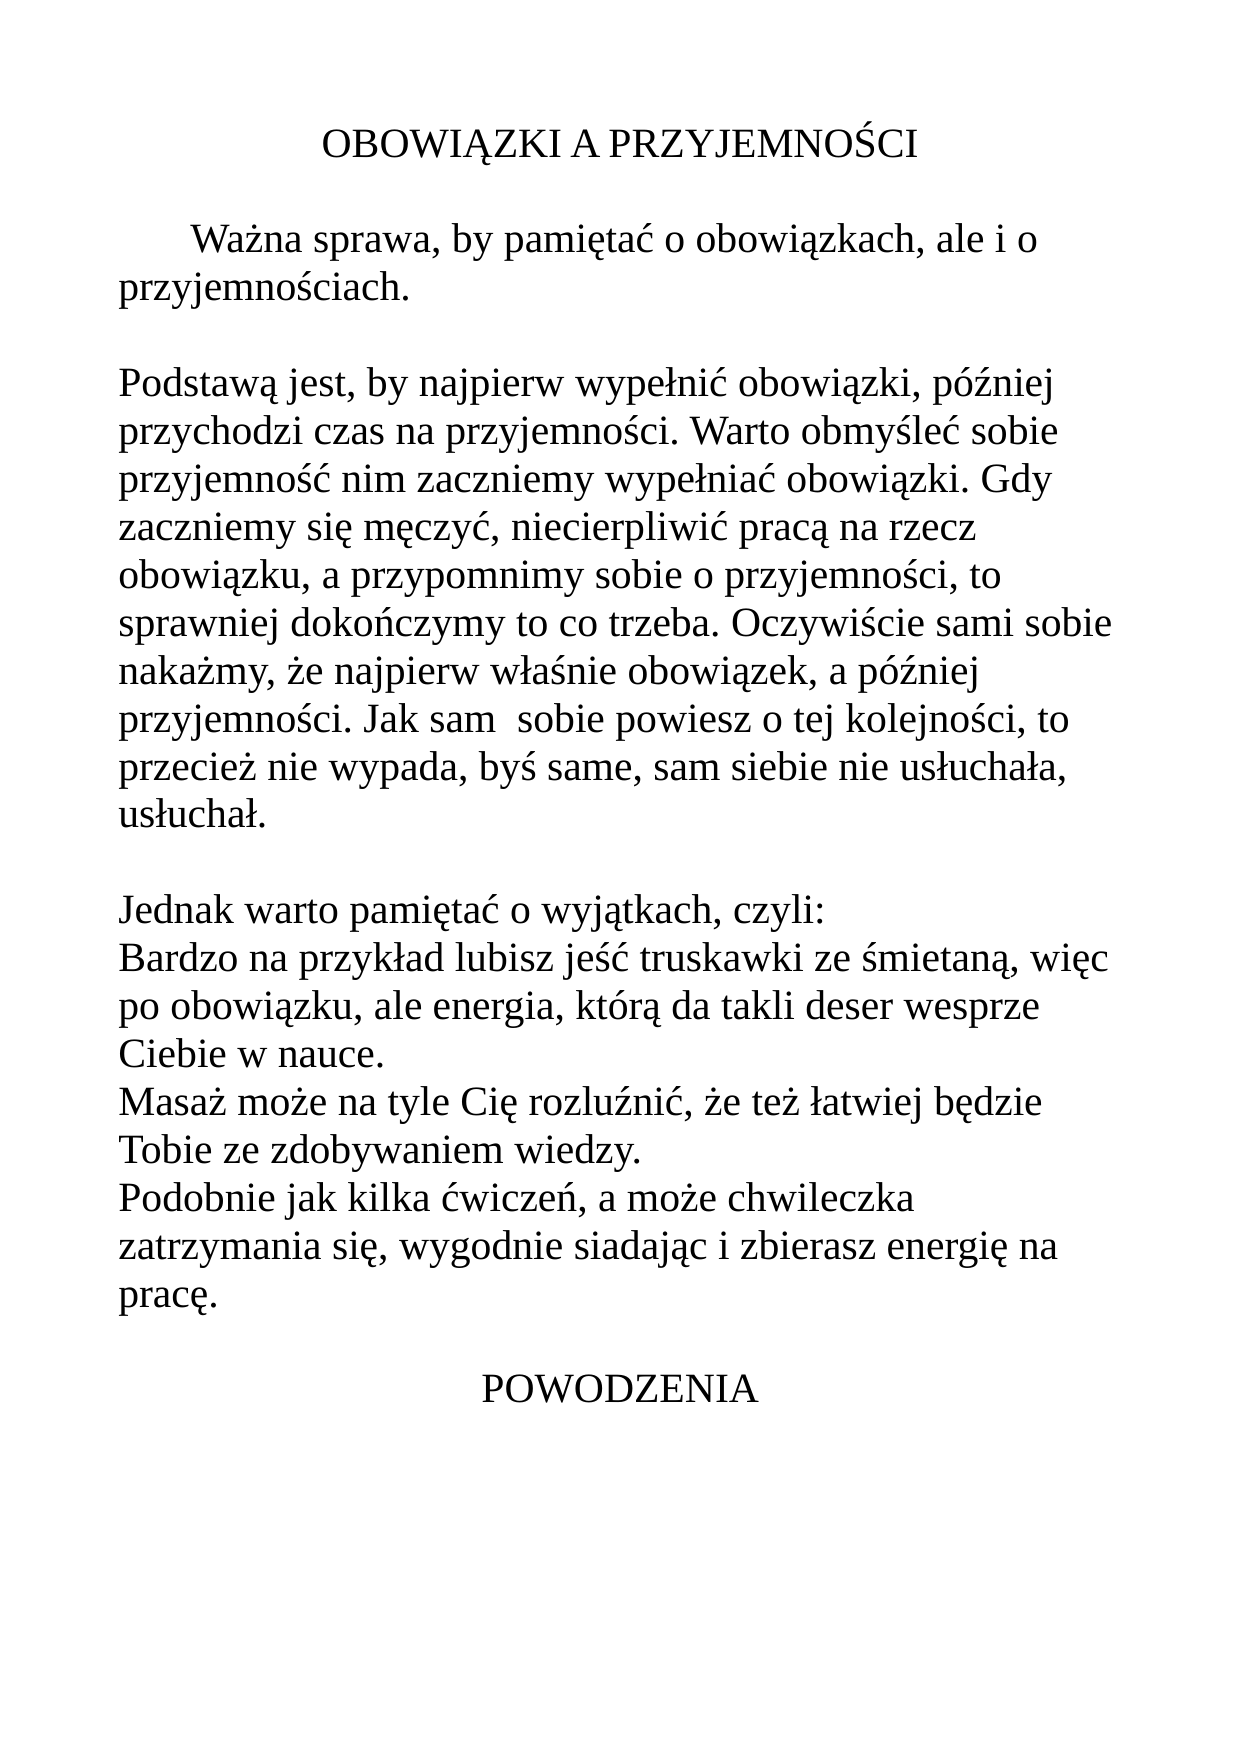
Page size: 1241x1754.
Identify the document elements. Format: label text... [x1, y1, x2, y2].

text Podstawą jest, by najpierw wypełnić obowiązki, później przychodzi czas na przyjemności. Warto obmyśleć sobie przyjemność nim zaczniemy wypełniać obowiązki. Gdy zaczniemy się męczyć, niecierpliwić pracą na rzecz obowiązku, a przypomnimy sobie o przyjemności, to sprawniej dokończymy to co trzeba. Oczywiście sami sobie nakażmy, że najpierw właśnie obowiązek, a później przyjemności. Jak sam sobie powiesz o tej kolejności, to przecież nie wypada, byś same, sam siebie nie usłuchała, usłuchał. [118, 358, 1122, 837]
text Bardzo na przykład lubisz jeść truskawki ze śmietaną, więc po obowiązku, ale energia, którą da takli deser wesprze Ciebie w nauce. [118, 933, 1122, 1076]
text POWODZENIA [118, 1364, 1122, 1412]
text OBOWIĄZKI A PRZYJEMNOŚCI [118, 118, 1122, 166]
text Masaż może na tyle Cię rozluźnić, że też łatwiej będzie Tobie ze zdobywaniem wiedzy. [118, 1076, 1122, 1172]
text przyjemnościach. [118, 262, 1122, 310]
text Ważna sprawa, by pamiętać o obowiązkach, ale i o [118, 214, 1122, 262]
text Jednak warto pamiętać o wyjątkach, czyli: [118, 885, 1122, 933]
text Podobnie jak kilka ćwiczeń, a może chwileczka zatrzymania się, wygodnie siadając i zbierasz energię na pracę. [118, 1172, 1122, 1316]
